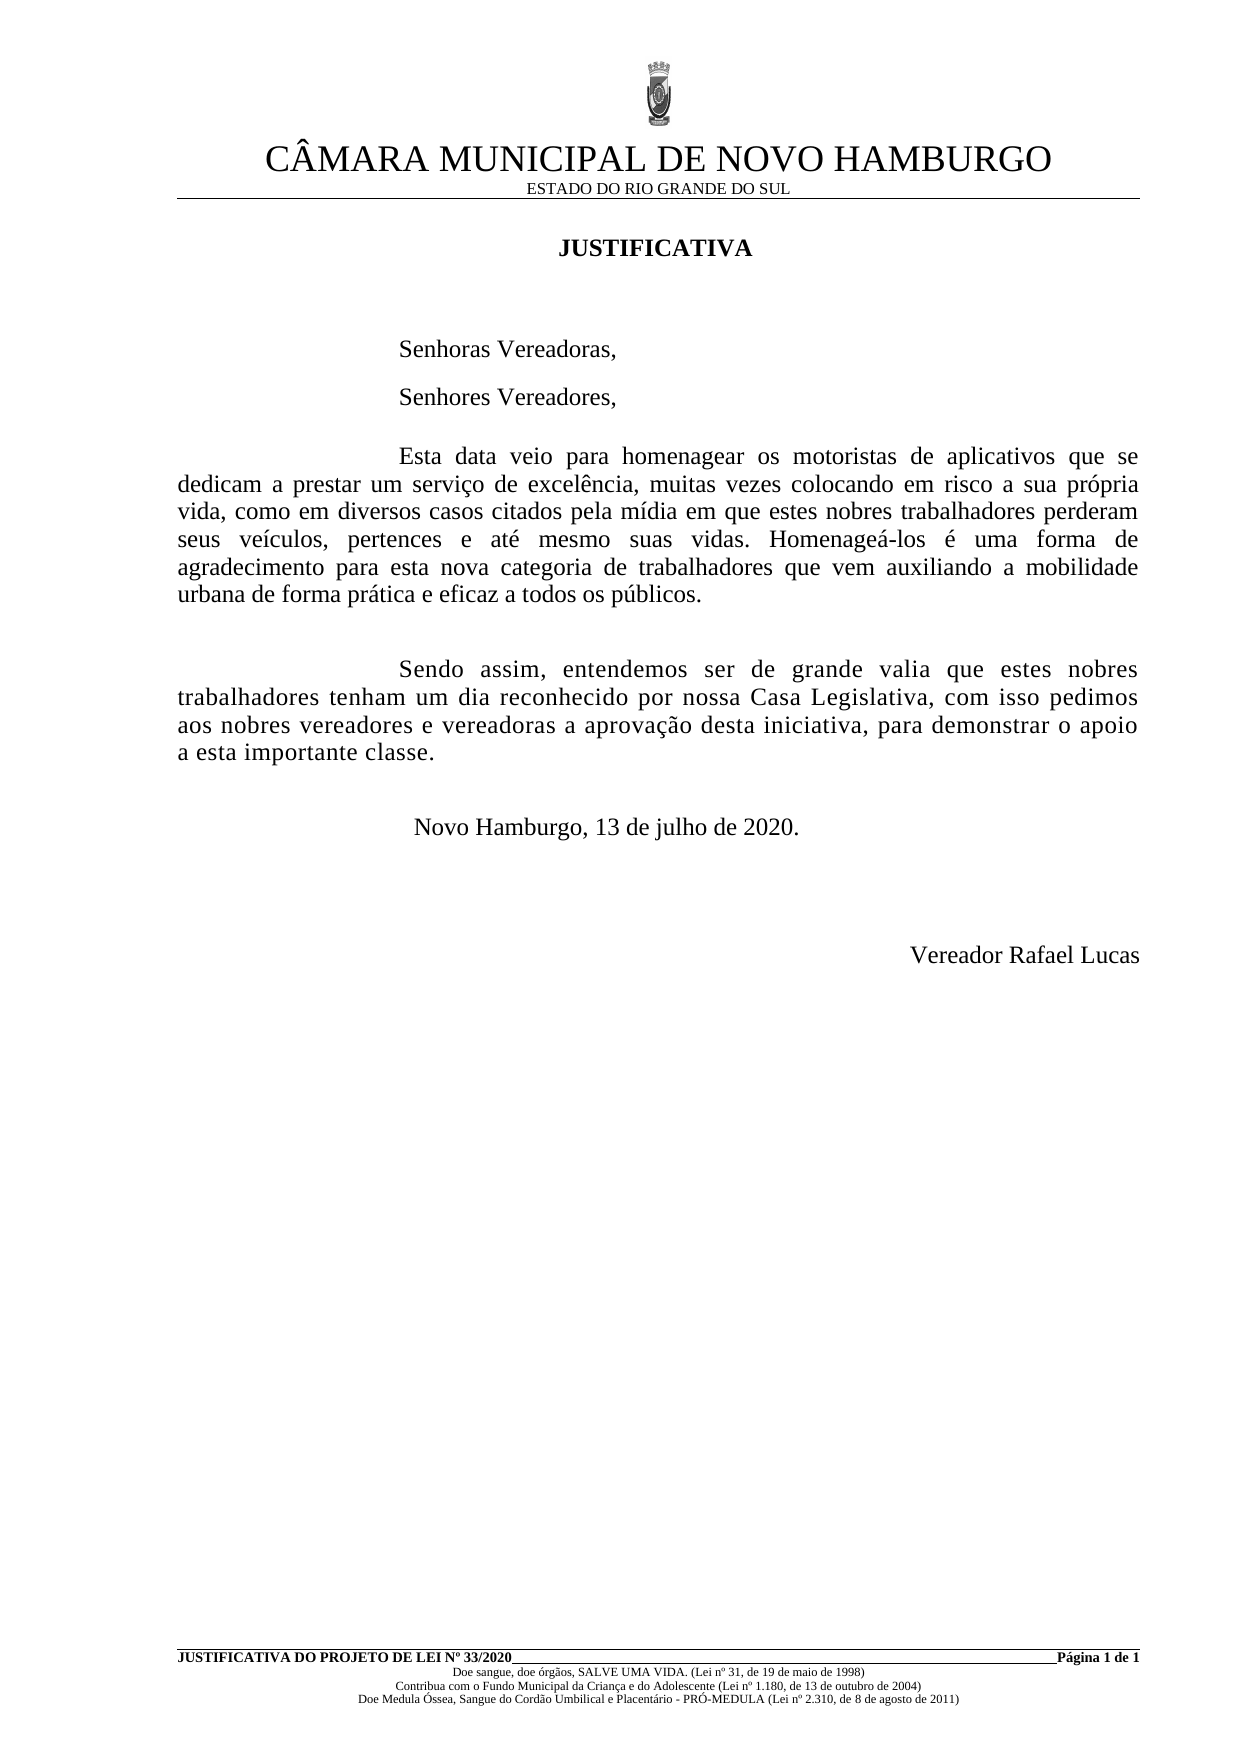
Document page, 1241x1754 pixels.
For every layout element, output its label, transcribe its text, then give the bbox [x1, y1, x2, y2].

text Novo Hamburgo, 13 de julho de 2020. [177, 813, 1140, 841]
text Sendo assim, entendemos ser de grande valia que estes nobres trabalhadores tenham um dia reconhecido por nossa Casa Legislativa, com isso pedimos aos nobres vereadores e vereadoras a aprovação desta iniciativa, para demonstrar o apoio a esta importante classe. [177, 655, 1140, 766]
text JUSTIFICATIVA [177, 234, 1140, 262]
text Senhores Vereadores, [177, 383, 1140, 410]
text Senhoras Vereadoras, [177, 335, 1140, 363]
text Esta data veio para homenagear os motoristas de aplicativos que se dedicam a prestar um serviço de excelência, muitas vezes colocando em risco a sua própria vida, como em diversos casos citados pela mídia em que estes nobres trabalhadores perderam seus veículos, pertences e até mesmo suas vidas. Homenageá-los é uma forma de agradecimento para esta nova categoria de trabalhadores que vem auxiliando a mobilidade urbana de forma prática e eficaz a todos os públicos. [177, 442, 1140, 608]
text Vereador Rafael Lucas [177, 941, 1140, 969]
